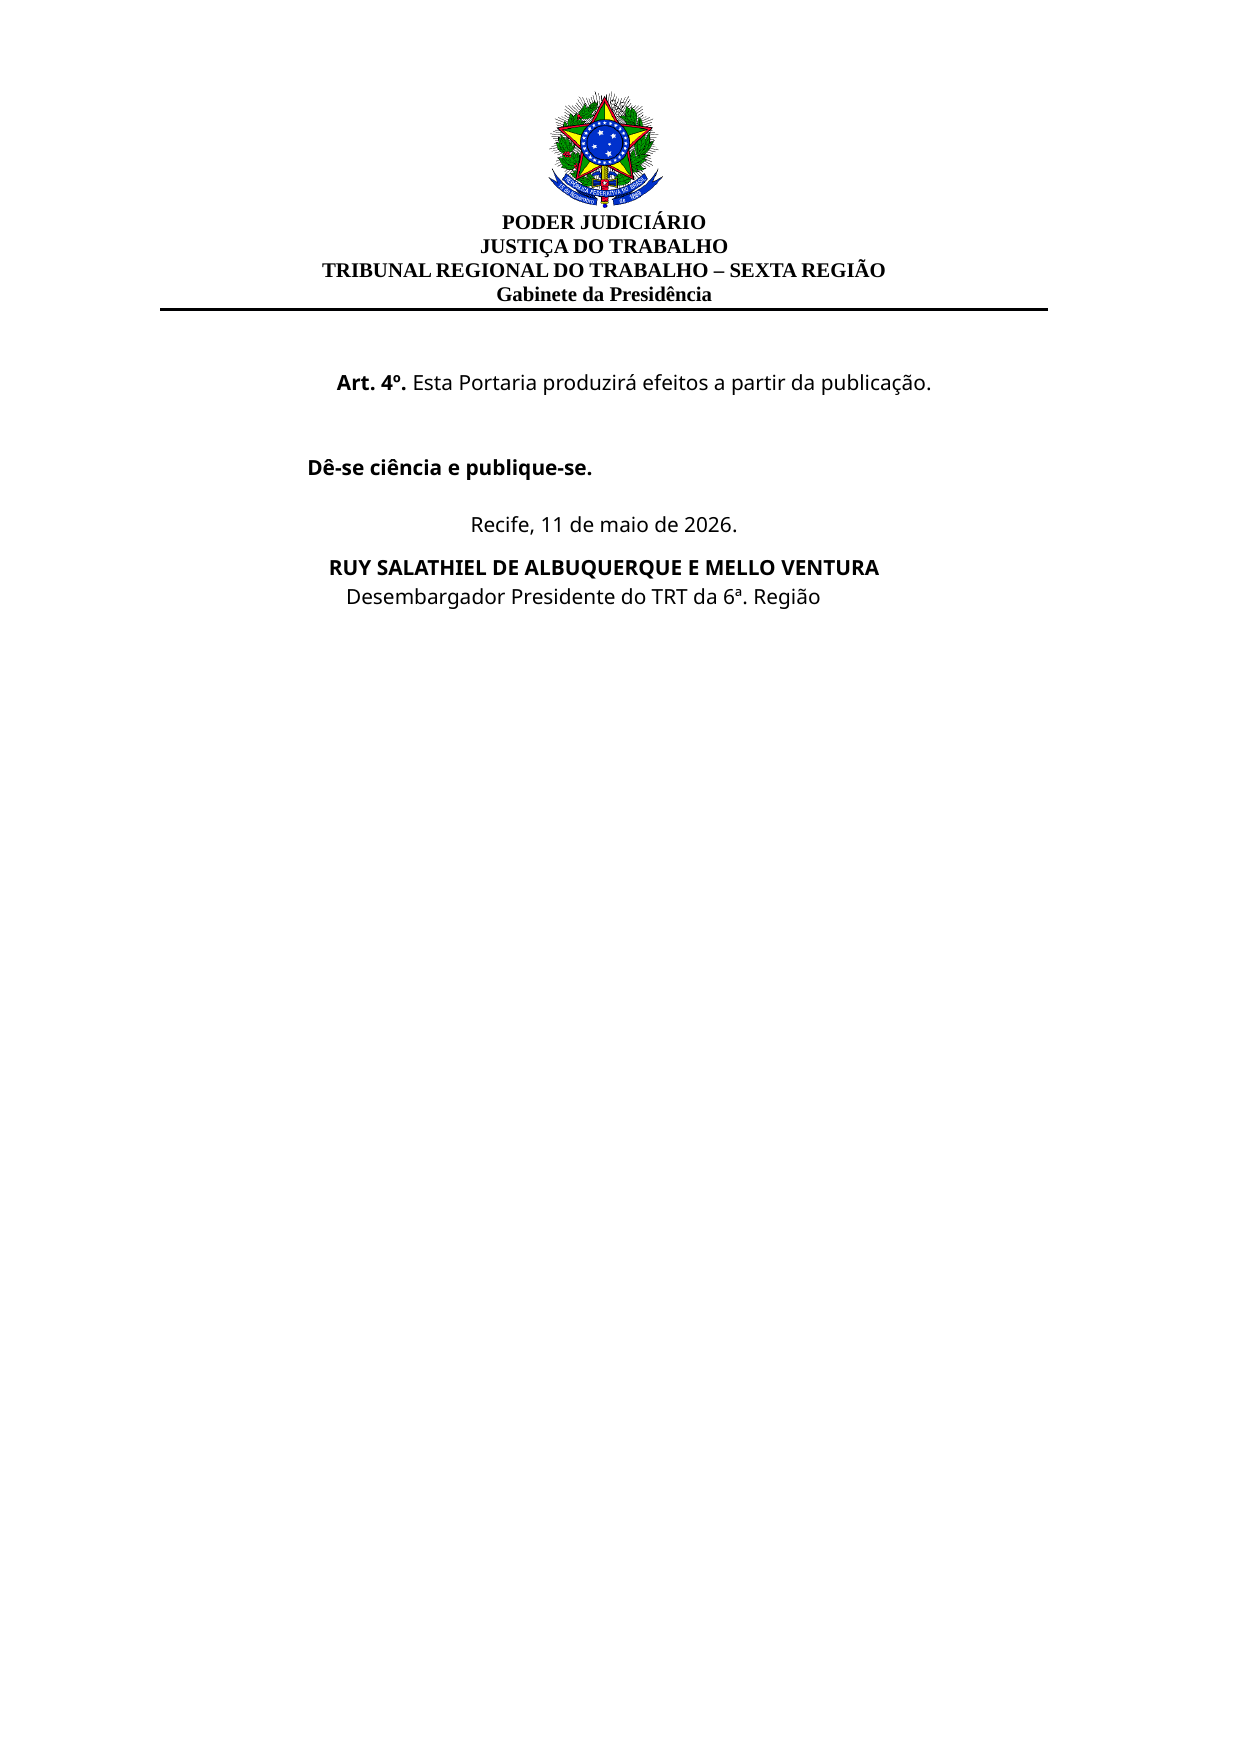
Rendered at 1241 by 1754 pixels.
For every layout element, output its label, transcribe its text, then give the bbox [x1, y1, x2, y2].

text Recife, 11 de maio de 2026. [159, 510, 1048, 539]
text Desembargador Presidente do TRT da 6ª. Região [159, 582, 1048, 610]
text Art. 4º. Esta Portaria produzirá efeitos a partir da publicação. [159, 368, 1048, 397]
text RUY SALATHIEL DE ALBUQUERQUE E MELLO VENTURA [159, 553, 1048, 582]
text Dê-se ciência e publique-se. [159, 453, 1048, 482]
